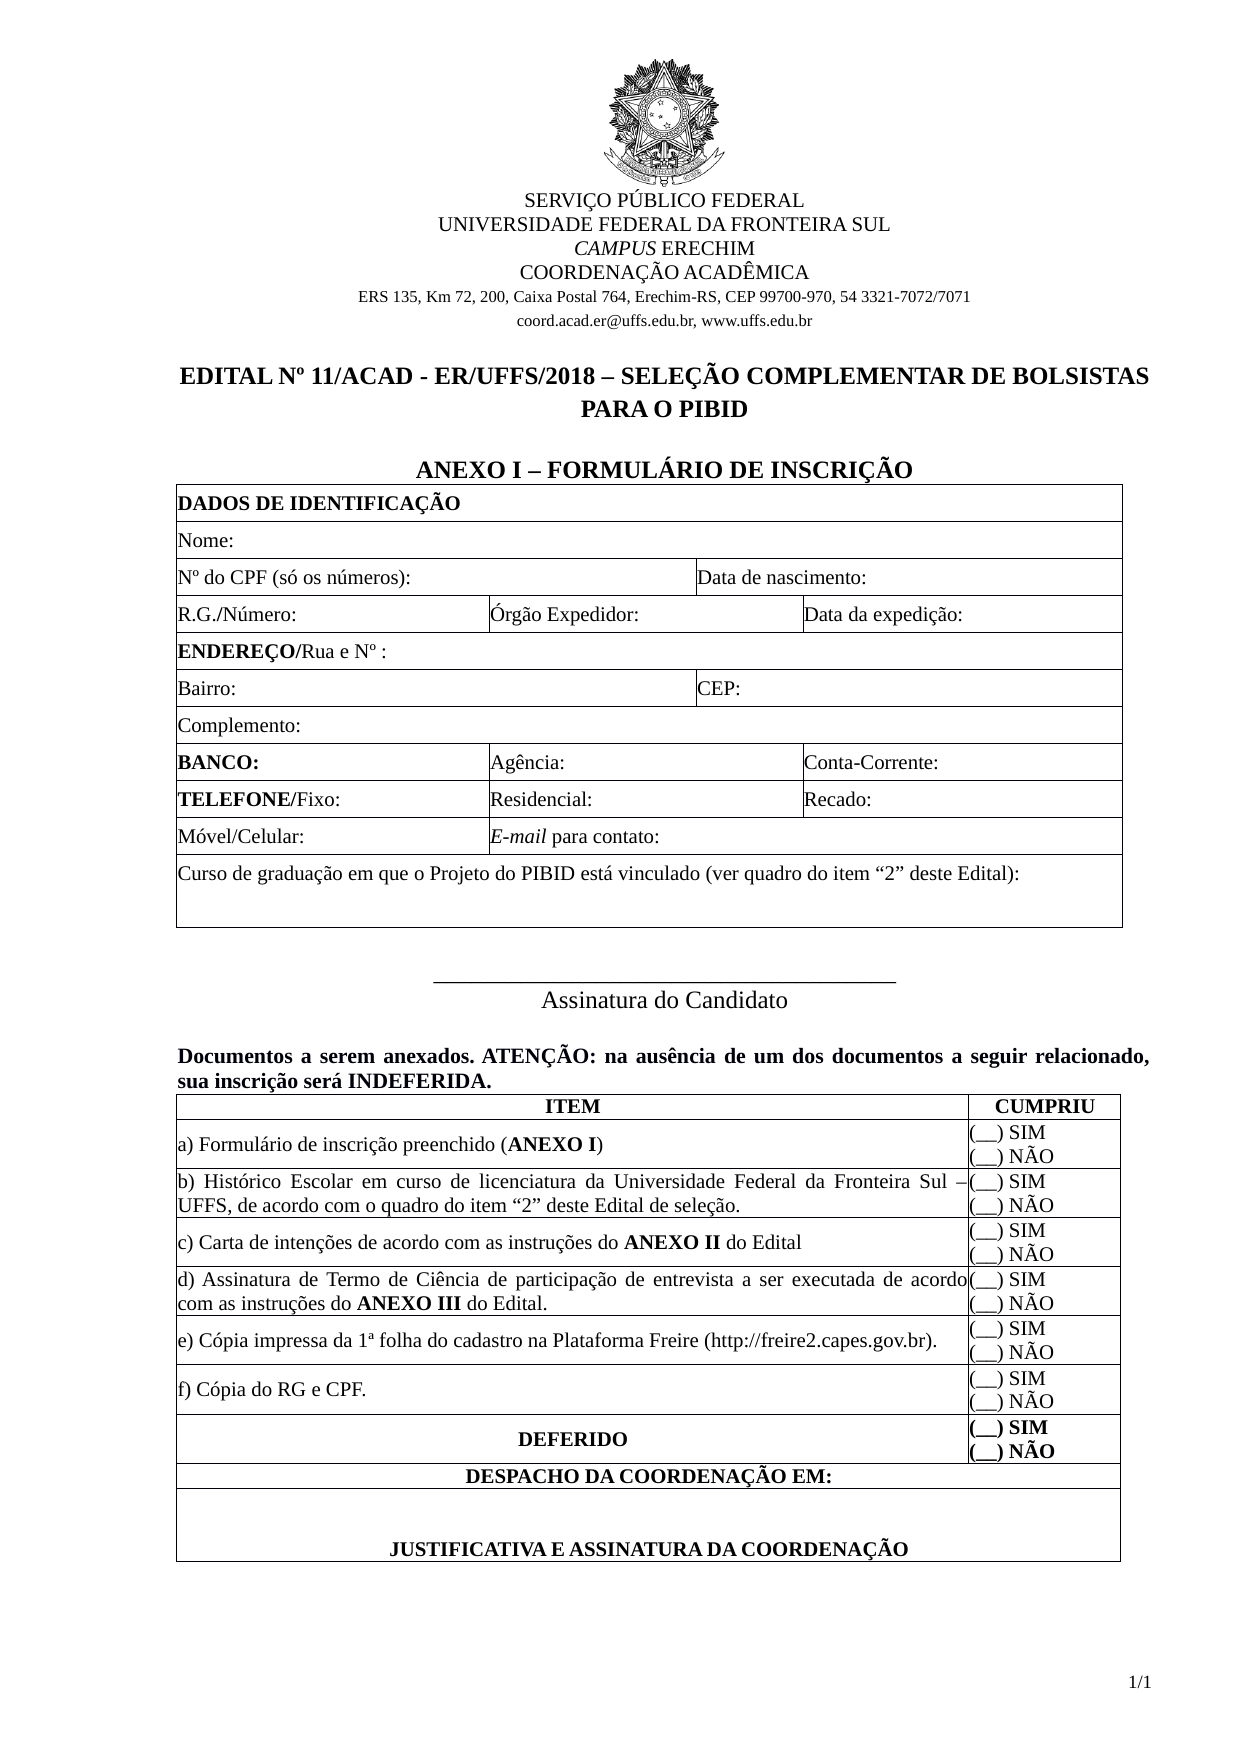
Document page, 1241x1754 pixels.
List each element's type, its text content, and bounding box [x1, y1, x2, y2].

text _____________________________________ [177, 957, 1152, 986]
table_cell a) Formulário de inscrição preenchido (ANEXO I) [177, 1120, 968, 1168]
text ANEXO I – FORMULÁRIO DE INSCRIÇÃO [177, 456, 1152, 484]
table_header CUMPRIU [969, 1095, 1120, 1118]
table_header DADOS DE IDENTIFICAÇÃO [177, 485, 1122, 521]
table_cell CEP: [697, 670, 1122, 706]
table_cell Data da expedição: [804, 596, 1122, 632]
table_cell Nome: [177, 522, 1122, 558]
table_cell (__) SIM (__) NÃO [969, 1218, 1120, 1266]
table_cell BANCO: [177, 744, 489, 780]
table_cell ENDEREÇO/Rua e Nº : [177, 633, 1122, 669]
table_cell TELEFONE/Fixo: [177, 781, 489, 817]
table_cell Móvel/Celular: [177, 818, 489, 854]
table_header ITEM [177, 1095, 968, 1118]
table_cell d) Assinatura de Termo de Ciência de participação de entrevista a ser executada de acordo com as instruções do ANEXO III do Edital. [177, 1267, 968, 1315]
table_cell Bairro: [177, 670, 696, 706]
table_cell R.G./Número: [177, 596, 489, 632]
table_cell Residencial: [490, 781, 803, 817]
table_cell (__) SIM (__) NÃO [969, 1316, 1120, 1364]
table_cell Recado: [804, 781, 1122, 817]
table_cell c) Carta de intenções de acordo com as instruções do ANEXO II do Edital [177, 1218, 968, 1266]
table_cell (__) SIM (__) NÃO [969, 1415, 1120, 1463]
table_cell E-mail para contato: [490, 818, 1122, 854]
table_cell DESPACHO DA COORDENAÇÃO EM: [177, 1464, 1120, 1488]
table_cell (__) SIM (__) NÃO [969, 1267, 1120, 1315]
table_cell b) Histórico Escolar em curso de licenciatura da Universidade Federal da Fronteira Sul – UFFS, de acordo com o quadro do item “2” deste Edital de seleção. [177, 1169, 968, 1217]
table_cell Data de nascimento: [697, 559, 1122, 595]
table_cell Nº do CPF (só os números): [177, 559, 696, 595]
text Assinatura do Candidato [177, 986, 1152, 1014]
table_cell (__) SIM (__) NÃO [969, 1169, 1120, 1217]
text EDITAL Nº 11/ACAD - ER/UFFS/2018 – SELEÇÃO COMPLEMENTAR DE BOLSISTAS PARA O PIBID [177, 361, 1152, 422]
table_cell (__) SIM (__) NÃO [969, 1120, 1120, 1168]
table_cell (__) SIM (__) NÃO [969, 1365, 1120, 1413]
text Documentos a serem anexados. ATENÇÃO: na ausência de um dos documentos a seguir relacionado, sua inscrição será INDEFERIDA. [177, 1043, 1152, 1093]
table_cell f) Cópia do RG e CPF. [177, 1365, 968, 1413]
table_cell Órgão Expedidor: [490, 596, 803, 632]
table_cell Agência: [490, 744, 803, 780]
table_cell e) Cópia impressa da 1ª folha do cadastro na Plataforma Freire (http://freire2.capes.gov.br). [177, 1316, 968, 1364]
table_cell Curso de graduação em que o Projeto do PIBID está vinculado (ver quadro do item “2” deste Edital): [177, 855, 1122, 927]
table_cell Conta-Corrente: [804, 744, 1122, 780]
table_cell JUSTIFICATIVA E ASSINATURA DA COORDENAÇÃO [177, 1489, 1120, 1561]
table_cell Complemento: [177, 707, 1122, 743]
table_cell DEFERIDO [177, 1415, 968, 1463]
